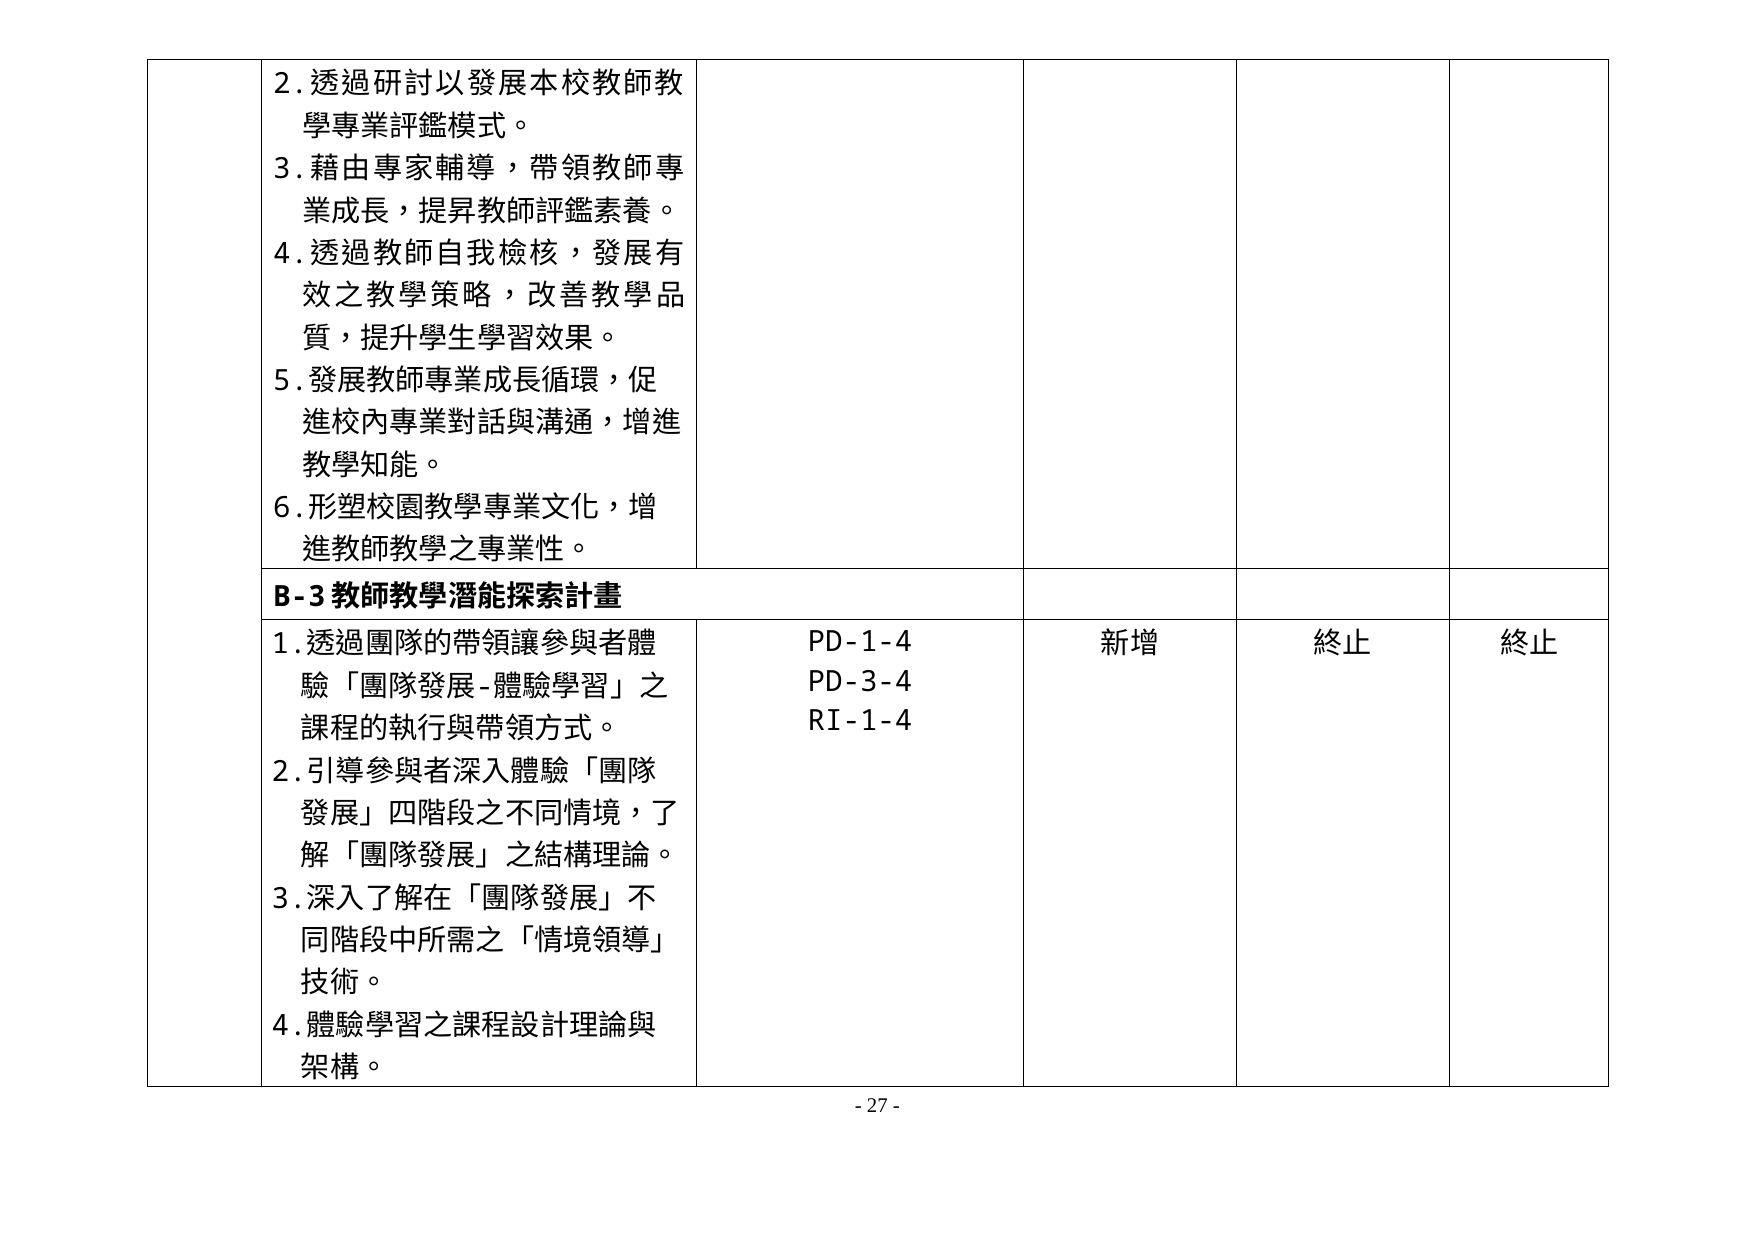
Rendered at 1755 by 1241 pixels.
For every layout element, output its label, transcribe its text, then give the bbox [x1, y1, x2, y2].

table_cell [148, 60, 261, 1086]
table_cell B-3教師教學潛能探索計畫 [262, 569, 1023, 619]
table_cell 新增 [1024, 620, 1236, 1086]
table_cell PD-1-4 PD-3-4 RI-1-4 [697, 620, 1023, 1086]
table_cell [1450, 569, 1608, 619]
table_cell [1024, 569, 1236, 619]
table_cell 終止 [1450, 620, 1608, 1086]
table_cell [1024, 60, 1236, 568]
table_cell [1237, 569, 1449, 619]
table_cell 1.透過團隊的帶領讓參與者體驗「團隊發展-體驗學習」之課程的執行與帶領方式。 2.引導參與者深入體驗「團隊發展」四階段之不同情境，了解「團隊發展」之結構理論。 3.深入了解在「團隊發展」不同階段中所需之「情境領導」技術。 4.體驗學習之課程設計理論與架構。 [262, 620, 696, 1086]
table_cell 終止 [1237, 620, 1449, 1086]
table_cell [1450, 60, 1608, 568]
table_cell [697, 60, 1023, 568]
table_cell 2.透過研討以發展本校教師教學專業評鑑模式。 3.藉由專家輔導，帶領教師專業成長，提昇教師評鑑素養。 4.透過教師自我檢核，發展有效之教學策略，改善教學品質，提升學生學習效果。 5.發展教師專業成長循環，促進校內專業對話與溝通，增進教學知能。 6.形塑校園教學專業文化，增進教師教學之專業性。 [262, 60, 696, 568]
table_cell [1237, 60, 1449, 568]
